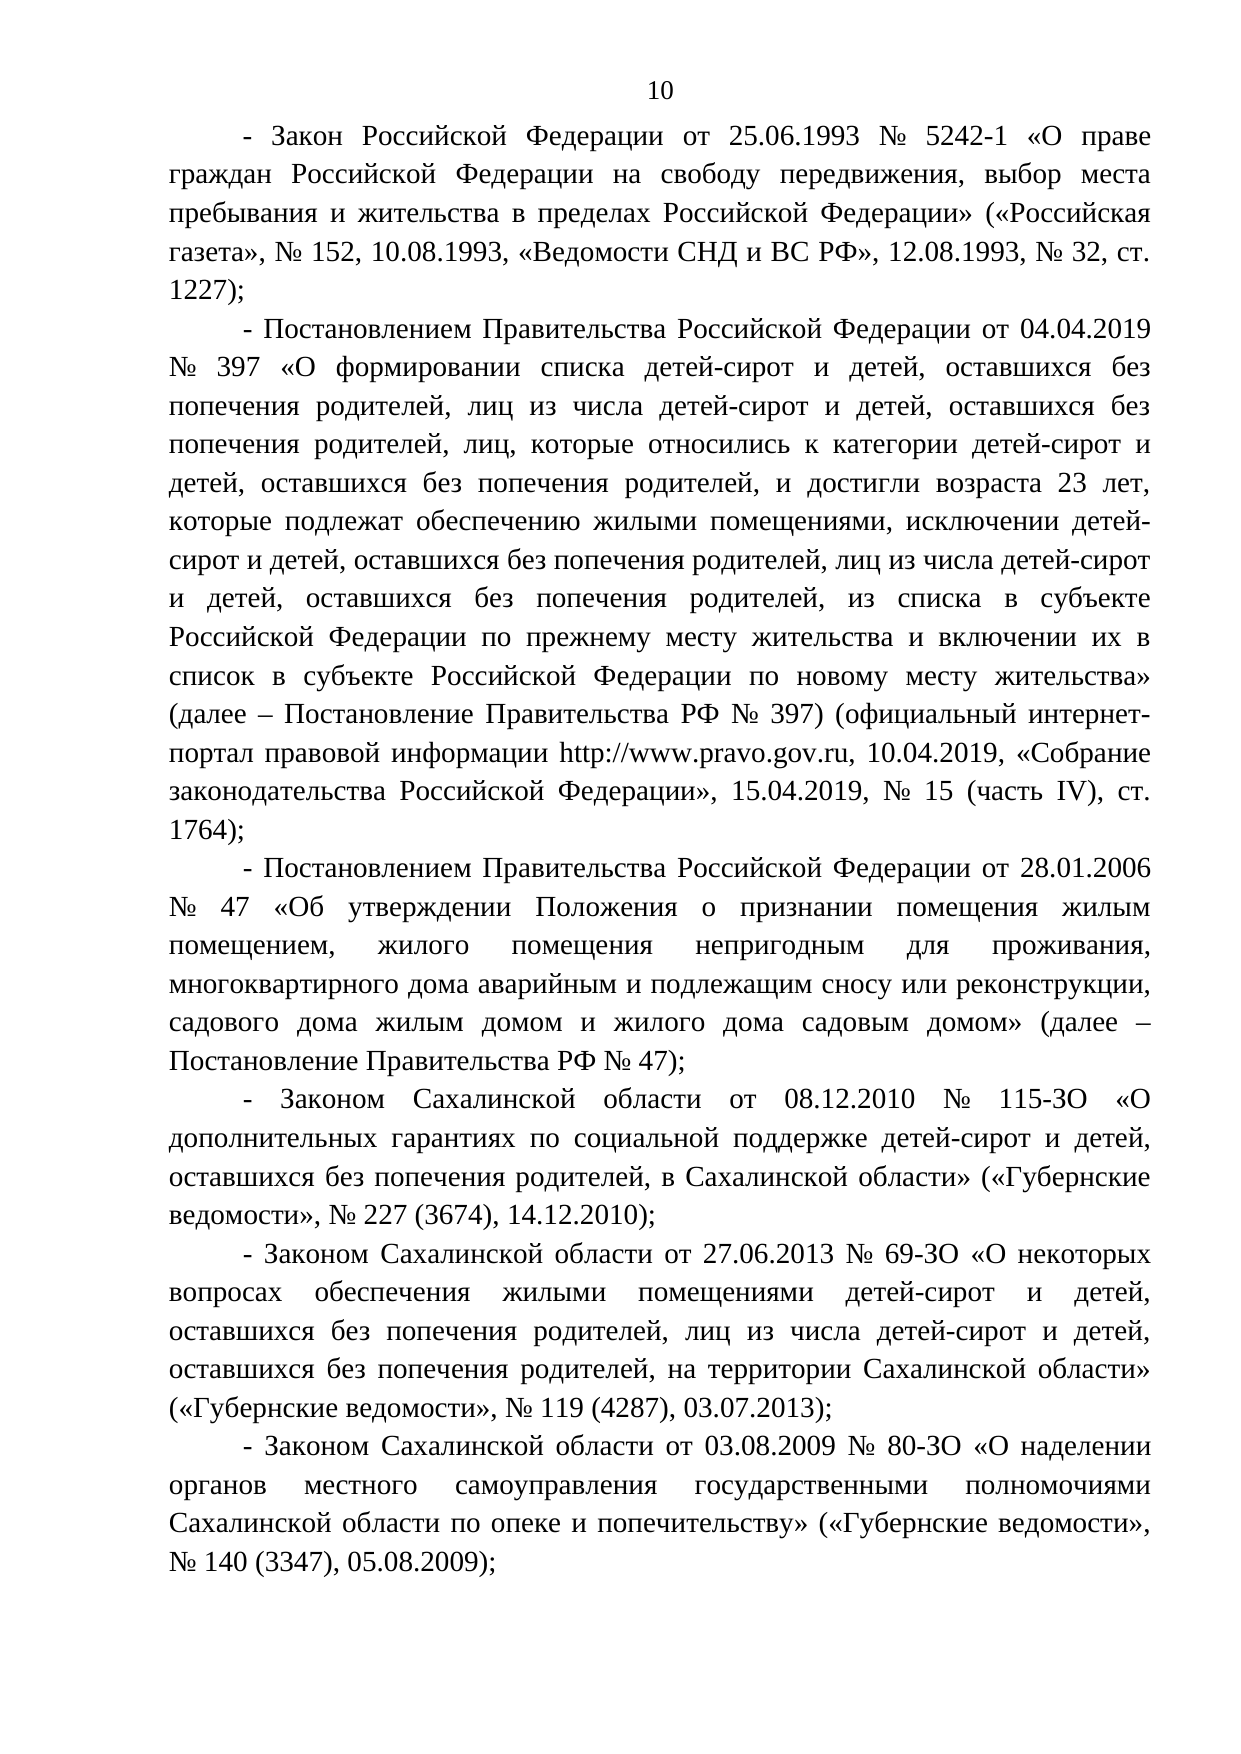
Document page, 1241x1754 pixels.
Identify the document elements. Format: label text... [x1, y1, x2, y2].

text - Законом Сахалинской области от 27.06.2013 № 69-ЗО «О некоторых вопросах обеспечения жилыми помещениями детей-сирот и детей, оставшихся без попечения родителей, лиц из числа детей-сирот и детей, оставшихся без попечения родителей, на территории Сахалинской области» («Губернские ведомости», № 119 (4287), 03.07.2013); [169, 1236, 1152, 1423]
text - Постановлением Правительства Российской Федерации от 04.04.2019 № 397 «О формировании списка детей-сирот и детей, оставшихся без попечения родителей, лиц из числа детей-сирот и детей, оставшихся без попечения родителей, лиц, которые относились к категории детей-сирот и детей, оставшихся без попечения родителей, и достигли возраста 23 лет, которые подлежат обеспечению жилыми помещениями, исключении детей-сирот и детей, оставшихся без попечения родителей, лиц из числа детей-сирот и детей, оставшихся без попечения родителей, из списка в субъекте Российской Федерации по прежнему месту жительства и включении их в список в субъекте Российской Федерации по новому месту жительства» (далее – Постановление Правительства РФ № 397) (официальный интернет-портал правовой информации http://www.pravo.gov.ru, 10.04.2019, «Собрание законодательства Российской Федерации», 15.04.2019, № 15 (часть IV), ст. 1764); [169, 311, 1152, 845]
text - Закон Российской Федерации от 25.06.1993 № 5242-1 «О праве граждан Российской Федерации на свободу передвижения, выбор места пребывания и жительства в пределах Российской Федерации» («Российская газета», № 152, 10.08.1993, «Ведомости СНД и ВС РФ», 12.08.1993, № 32, ст. 1227); [169, 118, 1152, 306]
text - Законом Сахалинской области от 08.12.2010 № 115-ЗО «О дополнительных гарантиях по социальной поддержке детей-сирот и детей, оставшихся без попечения родителей, в Сахалинской области» («Губернские ведомости», № 227 (3674), 14.12.2010); [169, 1082, 1152, 1231]
text - Постановлением Правительства Российской Федерации от 28.01.2006 № 47 «Об утверждении Положения о признании помещения жилым помещением, жилого помещения непригодным для проживания, многоквартирного дома аварийным и подлежащим сносу или реконструкции, садового дома жилым домом и жилого дома садовым домом» (далее – Постановление Правительства РФ № 47); [169, 850, 1152, 1077]
text - Законом Сахалинской области от 03.08.2009 № 80-ЗО «О наделении органов местного самоуправления государственными полномочиями Сахалинской области по опеке и попечительству» («Губернские ведомости», № 140 (3347), 05.08.2009); [169, 1428, 1152, 1578]
